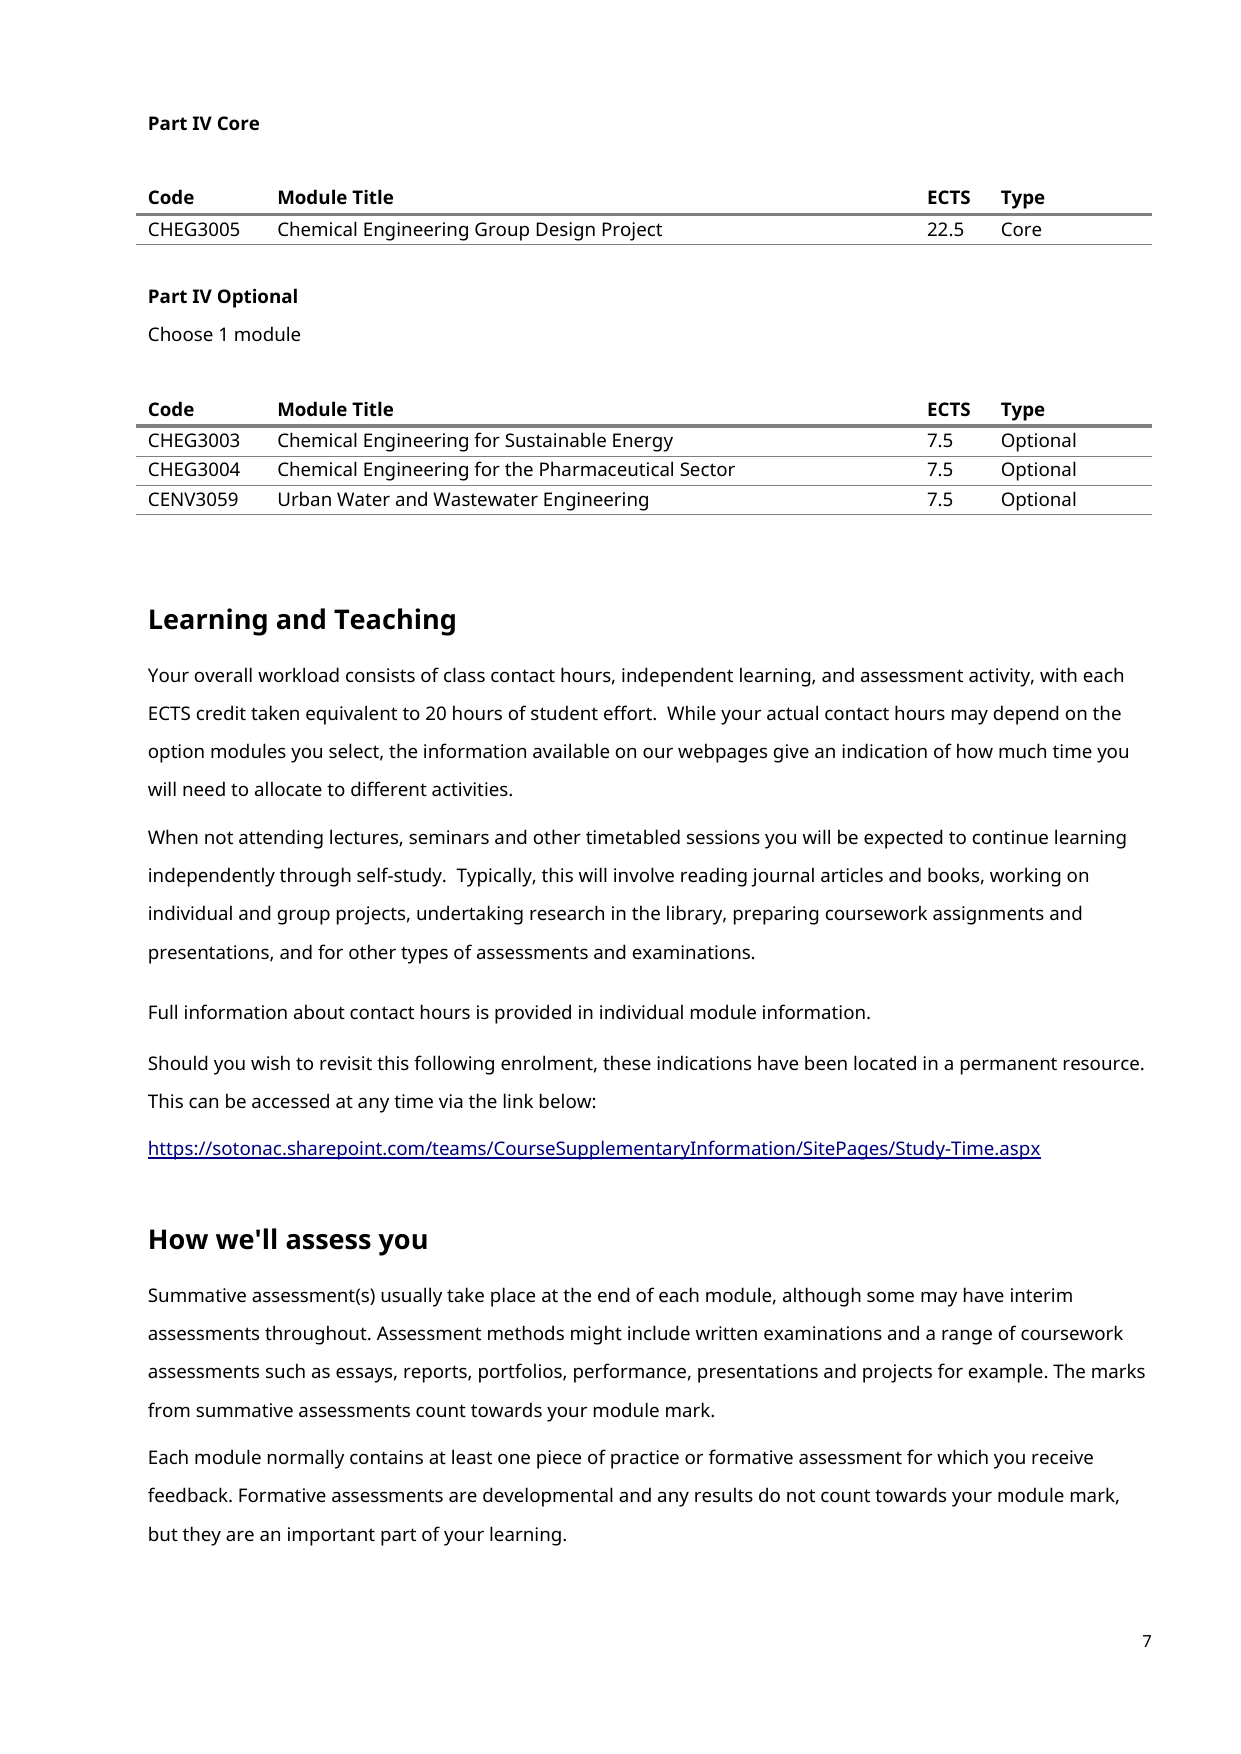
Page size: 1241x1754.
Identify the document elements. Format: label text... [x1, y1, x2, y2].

table_cell Chemical Engineering Group Design Project [266, 216, 916, 244]
text Should you wish to revisit this following enrolment, these indications have been located in a permanent resource. This can be accessed at any time via the link below: [148, 1050, 1152, 1113]
text Your overall workload consists of class contact hours, independent learning, and assessment activity, with each ECTS credit taken equivalent to 20 hours of student effort. While your actual contact hours may depend on the option modules you select, the information available on our webpages give an indication of how much time you will need to allocate to different activities. [148, 662, 1152, 802]
table_cell CHEG3003 [136, 428, 266, 456]
table_cell Optional [989, 428, 1152, 456]
table_cell Part IV Core [136, 71, 1152, 184]
table_cell 7.5 [916, 428, 989, 456]
table_cell Chemical Engineering for Sustainable Energy [266, 428, 916, 456]
subtitle How we'll assess you [148, 1221, 1152, 1258]
text Full information about contact hours is provided in individual module information. [148, 999, 1152, 1024]
table_cell Code [136, 185, 266, 213]
table_cell 22.5 [916, 216, 989, 244]
table_cell Type [989, 185, 1152, 213]
text https://sotonac.sharepoint.com/teams/CourseSupplementaryInformation/SitePages/Study-Time.aspx [148, 1136, 1152, 1161]
text When not attending lectures, seminars and other timetabled sessions you will be expected to continue learning independently through self-study. Typically, this will involve reading journal articles and books, working on individual and group projects, undertaking research in the library, preparing coursework assignments and presentations, and for other types of assessments and examinations. [148, 824, 1152, 964]
text Summative assessment(s) usually take place at the end of each module, although some may have interim assessments throughout. Assessment methods might include written examinations and a range of coursework assessments such as essays, reports, portfolios, performance, presentations and projects for example. The marks from summative assessments count towards your module mark. [148, 1282, 1152, 1422]
subtitle Learning and Teaching [148, 600, 1152, 637]
table_cell Module Title [266, 396, 916, 424]
table_cell Optional [989, 486, 1152, 514]
table_cell ECTS [916, 185, 989, 213]
table_cell Chemical Engineering for the Pharmaceutical Sector [266, 457, 916, 485]
table_cell ECTS [916, 396, 989, 424]
table_cell Code [136, 396, 266, 424]
table_cell Type [989, 396, 1152, 424]
table_cell 7.5 [916, 457, 989, 485]
table_cell CHEG3004 [136, 457, 266, 485]
table_cell Core [989, 216, 1152, 244]
text Each module normally contains at least one piece of practice or formative assessment for which you receive feedback. Formative assessments are developmental and any results do not count towards your module mark, but they are an important part of your learning. [148, 1444, 1152, 1547]
table_cell Optional [989, 457, 1152, 485]
table_cell 7.5 [916, 486, 989, 514]
table_cell Module Title [266, 185, 916, 213]
table_cell CHEG3005 [136, 216, 266, 244]
table_cell Part IV Optional Choose 1 module [136, 245, 1152, 396]
table_cell Urban Water and Wastewater Engineering [266, 486, 916, 514]
table_cell CENV3059 [136, 486, 266, 514]
